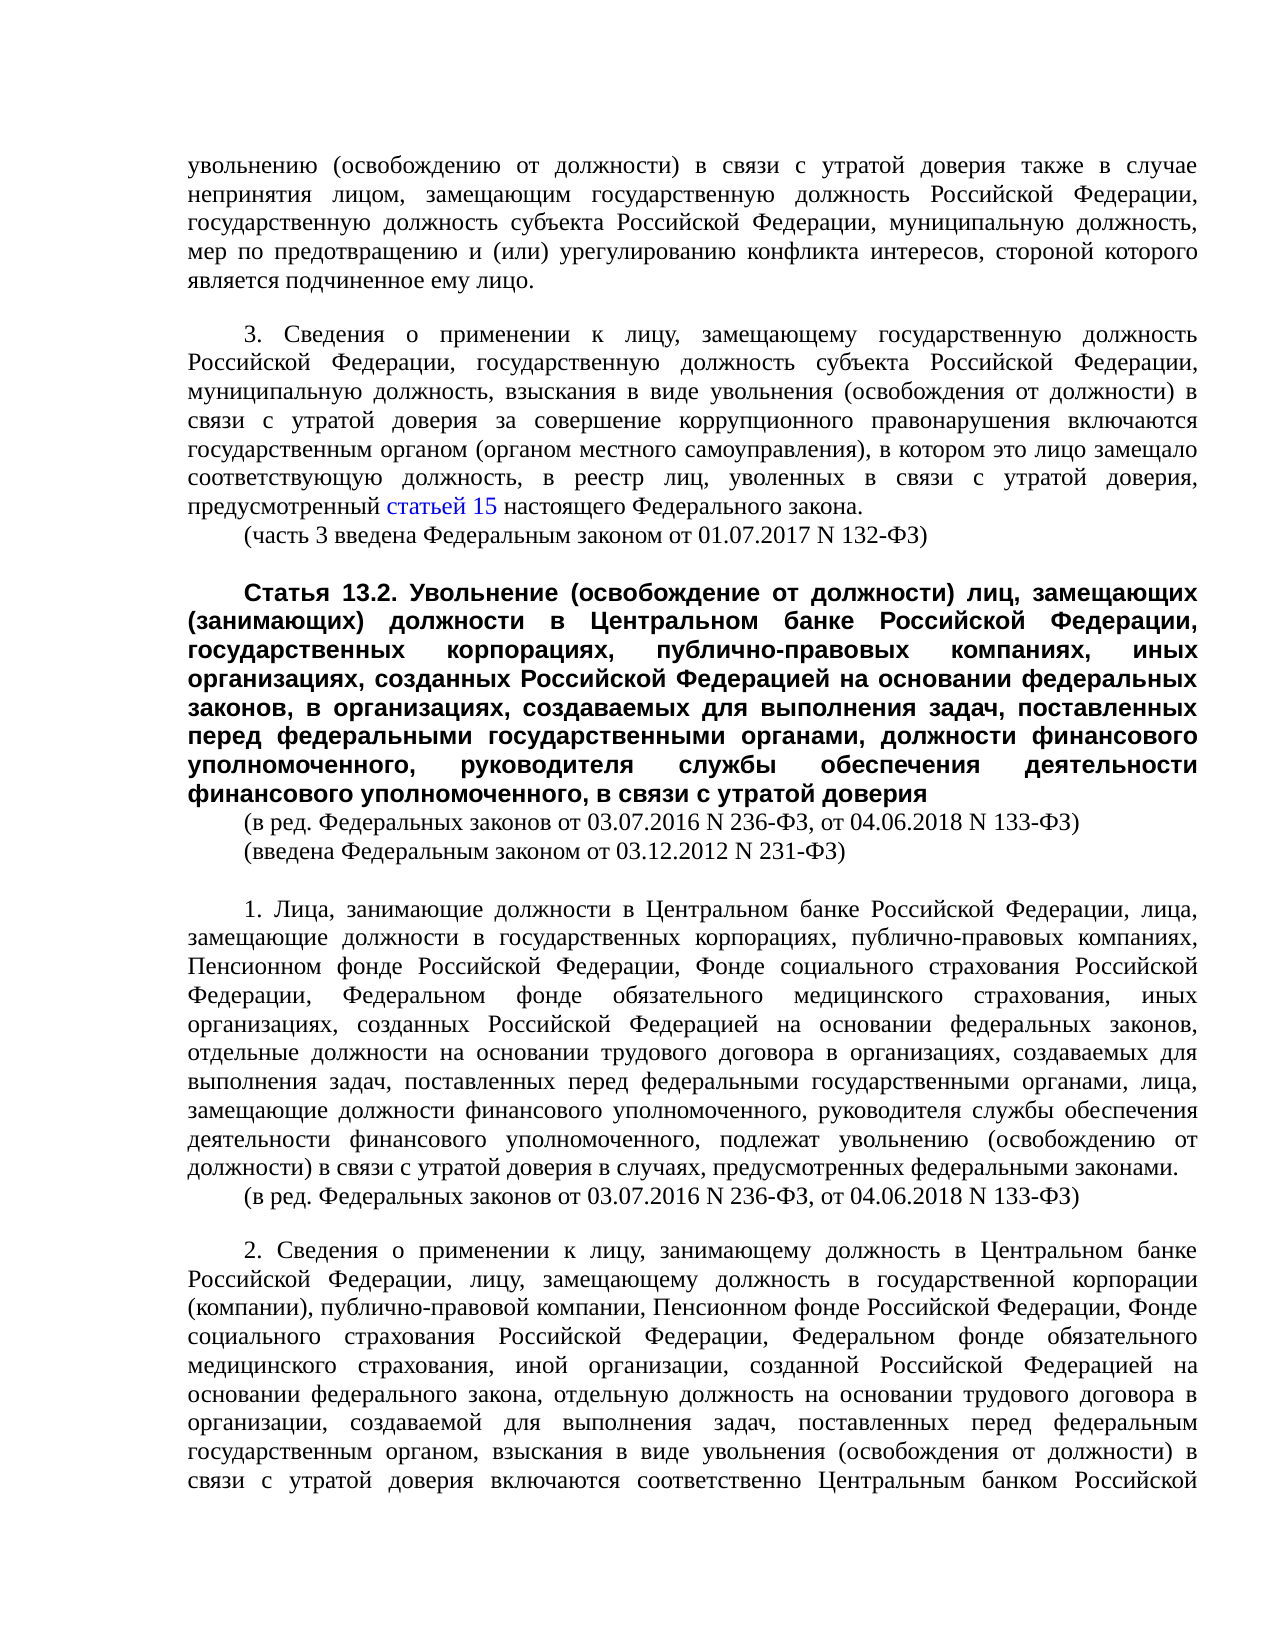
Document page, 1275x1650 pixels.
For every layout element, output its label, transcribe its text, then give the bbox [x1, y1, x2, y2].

text увольнению (освобождению от должности) в связи с утратой доверия также в случае непринятия лицом, замещающим государственную должность Российской Федерации, государственную должность субъекта Российской Федерации, муниципальную должность, мер по предотвращению и (или) урегулированию конфликта интересов, стороной которого является подчиненное ему лицо. [187, 150, 1199, 294]
text (в ред. Федеральных законов от 03.07.2016 N 236-ФЗ, от 04.06.2018 N 133-ФЗ) [187, 1181, 1199, 1210]
text (введена Федеральным законом от 03.12.2012 N 231-ФЗ) [187, 836, 1199, 865]
text 2. Сведения о применении к лицу, занимающему должность в Центральном банке Российской Федерации, лицу, замещающему должность в государственной корпорации (компании), публично-правовой компании, Пенсионном фонде Российской Федерации, Фонде социального страхования Российской Федерации, Федеральном фонде обязательного медицинского страхования, иной организации, созданной Российской Федерацией на основании федерального закона, отдельную должность на основании трудового договора в организации, создаваемой для выполнения задач, поставленных перед федеральным государственным органом, взыскания в виде увольнения (освобождения от должности) в связи с утратой доверия включаются соответственно Центральным банком Российской [187, 1235, 1199, 1494]
text 3. Сведения о применении к лицу, замещающему государственную должность Российской Федерации, государственную должность субъекта Российской Федерации, муниципальную должность, взыскания в виде увольнения (освобождения от должности) в связи с утратой доверия за совершение коррупционного правонарушения включаются государственным органом (органом местного самоуправления), в котором это лицо замещало соответствующую должность, в реестр лиц, уволенных в связи с утратой доверия, предусмотренный статьей 15 настоящего Федерального закона. [187, 319, 1199, 520]
text 1. Лица, занимающие должности в Центральном банке Российской Федерации, лица, замещающие должности в государственных корпорациях, публично-правовых компаниях, Пенсионном фонде Российской Федерации, Фонде социального страхования Российской Федерации, Федеральном фонде обязательного медицинского страхования, иных организациях, созданных Российской Федерацией на основании федеральных законов, отдельные должности на основании трудового договора в организациях, создаваемых для выполнения задач, поставленных перед федеральными государственными органами, лица, замещающие должности финансового уполномоченного, руководителя службы обеспечения деятельности финансового уполномоченного, подлежат увольнению (освобождению от должности) в связи с утратой доверия в случаях, предусмотренных федеральными законами. [187, 894, 1199, 1181]
text (часть 3 введена Федеральным законом от 01.07.2017 N 132-ФЗ) [187, 520, 1199, 549]
text Статья 13.2. Увольнение (освобождение от должности) лиц, замещающих (занимающих) должности в Центральном банке Российской Федерации, государственных корпорациях, публично-правовых компаниях, иных организациях, созданных Российской Федерацией на основании федеральных законов, в организациях, создаваемых для выполнения задач, поставленных перед федеральными государственными органами, должности финансового уполномоченного, руководителя службы обеспечения деятельности финансового уполномоченного, в связи с утратой доверия [187, 577, 1199, 807]
text (в ред. Федеральных законов от 03.07.2016 N 236-ФЗ, от 04.06.2018 N 133-ФЗ) [187, 807, 1199, 836]
